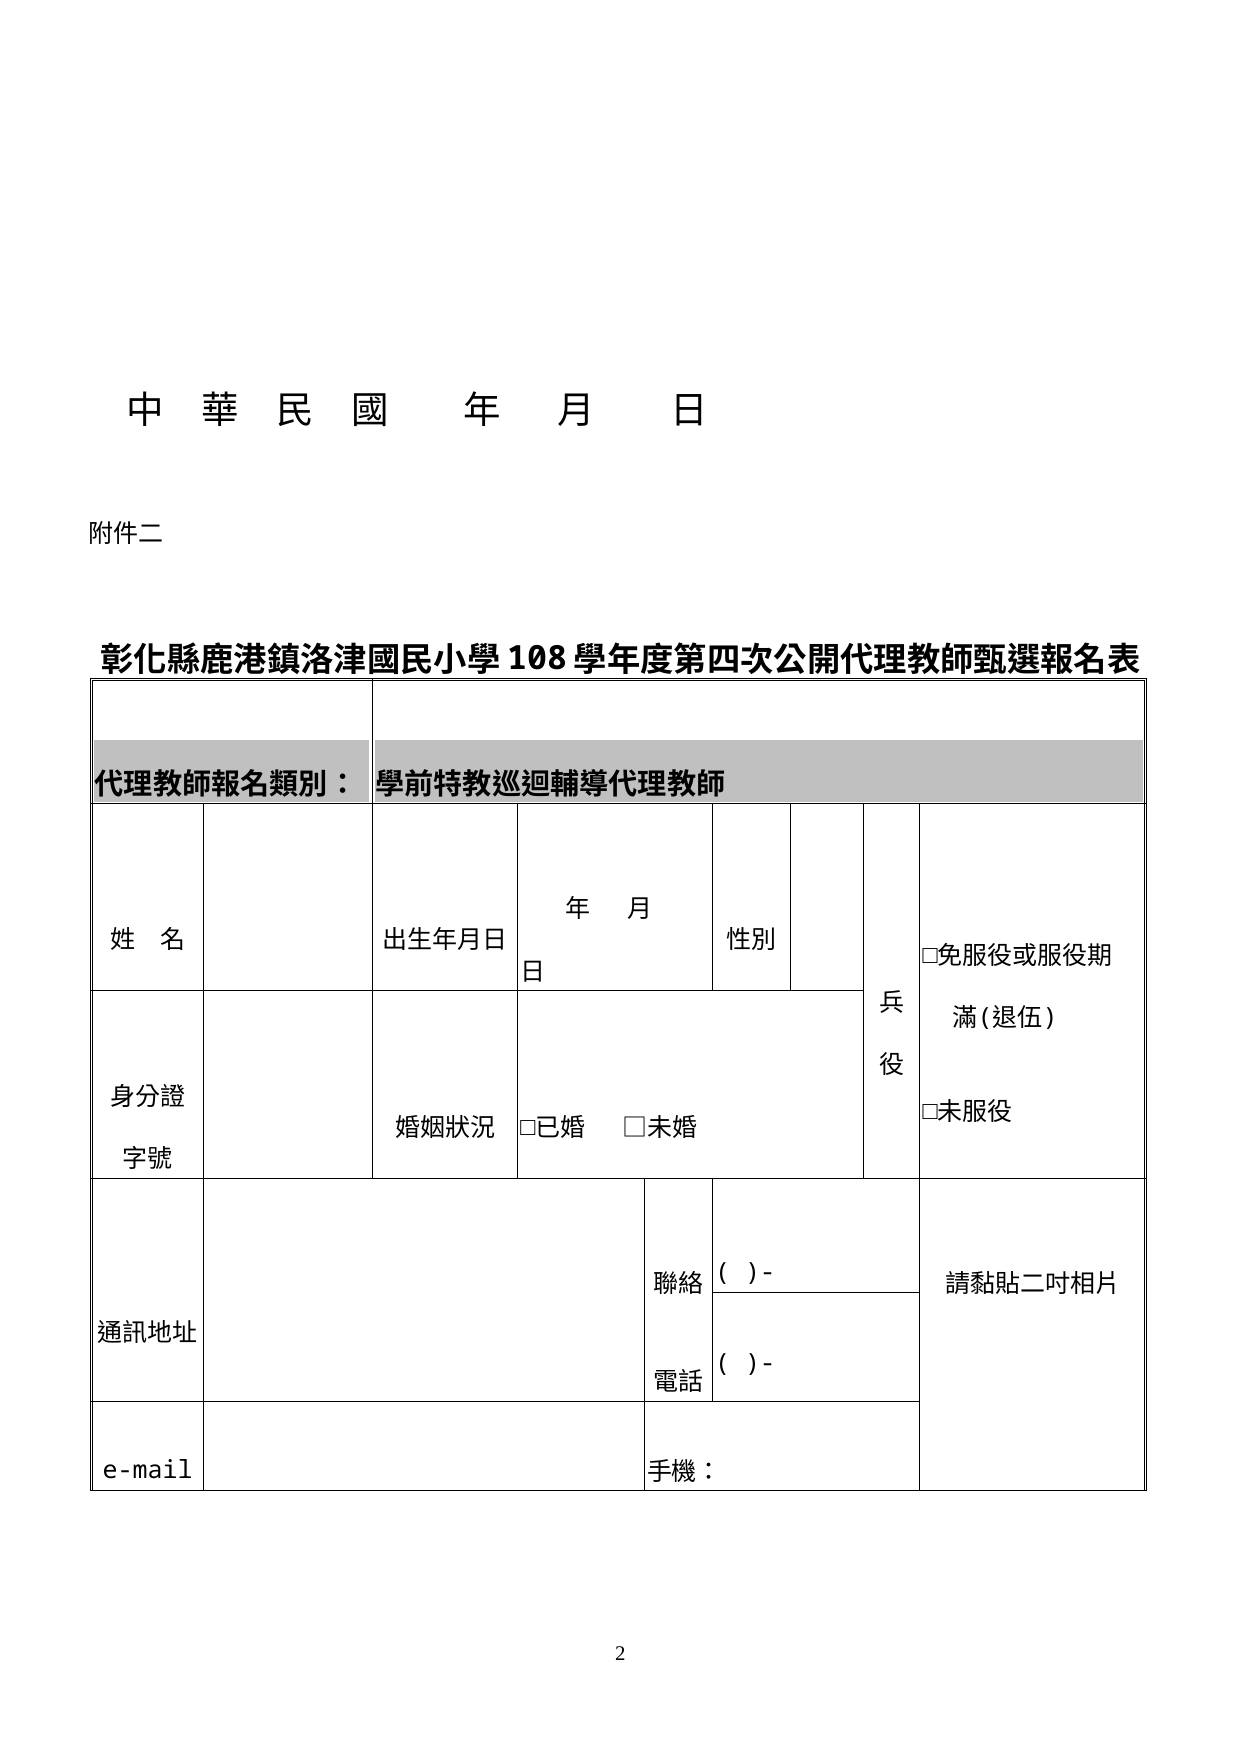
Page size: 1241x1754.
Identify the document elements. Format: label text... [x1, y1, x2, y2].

table_header 學前特教巡迴輔導代理教師 [373, 681, 1144, 802]
table_cell 聯絡 電話 [645, 1179, 712, 1401]
table_header 代理教師報名類別： [93, 681, 372, 802]
table_cell □免服役或服役期 滿(退伍) □未服役 [920, 804, 1144, 1177]
table_cell [204, 804, 372, 990]
table_cell 兵役 [864, 804, 919, 1177]
table_cell [204, 991, 372, 1177]
table_cell 性別 [713, 804, 790, 990]
table_cell 姓 名 [93, 804, 203, 990]
table_cell 通訊地址 [93, 1179, 203, 1401]
text 附件二 [89, 490, 1152, 552]
table_cell 年 月 日 [518, 804, 712, 990]
text 彰化縣鹿港鎮洛津國民小學108學年度第四次公開代理教師甄選報名表 [89, 615, 1152, 677]
table_cell ( )- [713, 1179, 919, 1292]
table_cell [204, 1402, 644, 1490]
table_cell 出生年月日 [373, 804, 517, 990]
table_cell □已婚 □未婚 [518, 991, 863, 1177]
table_cell 婚姻狀況 [373, 991, 517, 1177]
text 中 華 民 國 年 月 日 [126, 365, 1152, 427]
table_cell [204, 1179, 644, 1401]
table_cell 請黏貼二吋相片 [920, 1179, 1144, 1490]
table_cell e-mail [93, 1402, 203, 1490]
table_cell 身分證 字號 [93, 991, 203, 1177]
table_cell 手機： [645, 1402, 919, 1490]
table_cell ( )- [713, 1293, 919, 1401]
table_cell [791, 804, 863, 990]
